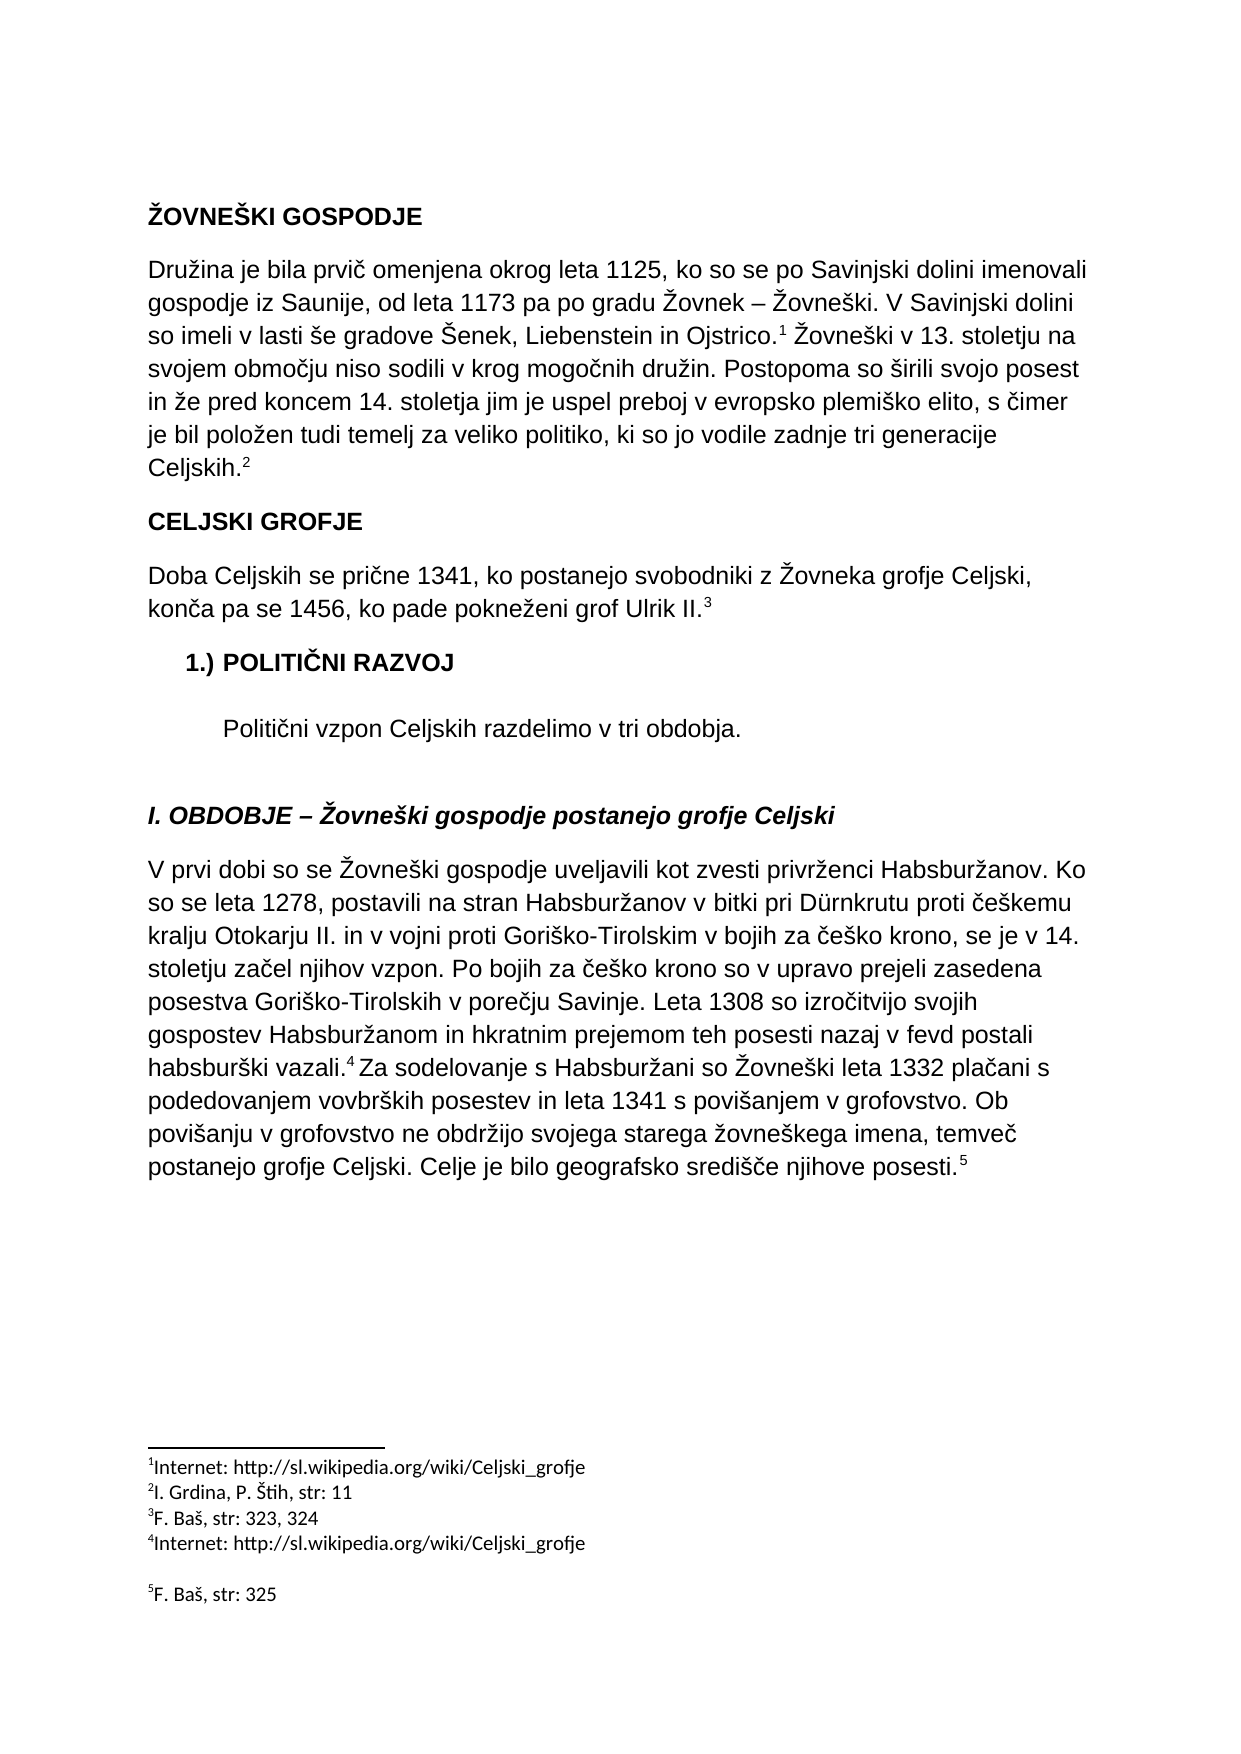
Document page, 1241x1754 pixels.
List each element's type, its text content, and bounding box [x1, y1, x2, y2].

text I. Grdina, P. Štih, str: 11 [148, 1479, 1093, 1505]
text F. Baš, str: 323, 324 [148, 1505, 1093, 1530]
text I. OBDOBJE – Žovneški gospodje postanejo grofje Celjski [148, 801, 1093, 830]
text Internet: http://sl.wikipedia.org/wiki/Celjski_grofje [148, 1530, 1093, 1556]
text Doba Celjskih se prične 1341, ko postanejo svobodniki z Žovneka grofje Celjski, konča pa se 1456, ko pade pokneženi grof Ulrik II. [148, 561, 1093, 623]
list POLITIČNI RAZVOJ [185, 648, 1093, 677]
text F. Baš, str: 325 [148, 1581, 1093, 1606]
text Družina je bila prvič omenjena okrog leta 1125, ko so se po Savinjski dolini imenovali gospodje iz Saunije, od leta 1173 pa po gradu Žovnek – Žovneški. V Savinjski dolini so imeli v lasti še gradove Šenek, Liebenstein in Ojstrico. Žovneški v 13. stoletju na svojem območju niso sodili v krog mogočnih družin. Postopoma so širili svojo posest in že pred koncem 14. stoletja jim je uspel preboj v evropsko plemiško elito, s čimer je bil položen tudi temelj za veliko politiko, ki so jo vodile zadnje tri generacije Celjskih. [148, 255, 1093, 482]
text CELJSKI GROFJE [148, 507, 1093, 536]
text ŽOVNEŠKI GOSPODJE [148, 201, 1093, 230]
text V prvi dobi so se Žovneški gospodje uveljavili kot zvesti privrženci Habsburžanov. Ko so se leta 1278, postavili na stran Habsburžanov v bitki pri Dürnkrutu proti češkemu kralju Otokarju II. in v vojni proti Goriško-Tirolskim v bojih za češko krono, se je v 14. stoletju začel njihov vzpon. Po bojih za češko krono so v upravo prejeli zasedena posestva Goriško-Tirolskih v porečju Savinje. Leta 1308 so izročitvijo svojih gospostev Habsburžanom in hkratnim prejemom teh posesti nazaj v fevd postali habsburški vazali. Za sodelovanje s Habsburžani so Žovneški leta 1332 plačani s podedovanjem vovbrških posestev in leta 1341 s povišanjem v grofovstvo. Ob povišanju v grofovstvo ne obdržijo svojega starega žovneškega imena, temveč postanejo grofje Celjski. Celje je bilo geografsko središče njihove posesti. [148, 855, 1093, 1181]
text Internet: http://sl.wikipedia.org/wiki/Celjski_grofje [148, 1454, 1093, 1479]
list Politični vzpon Celjskih razdelimo v tri obdobja. [223, 714, 1093, 743]
